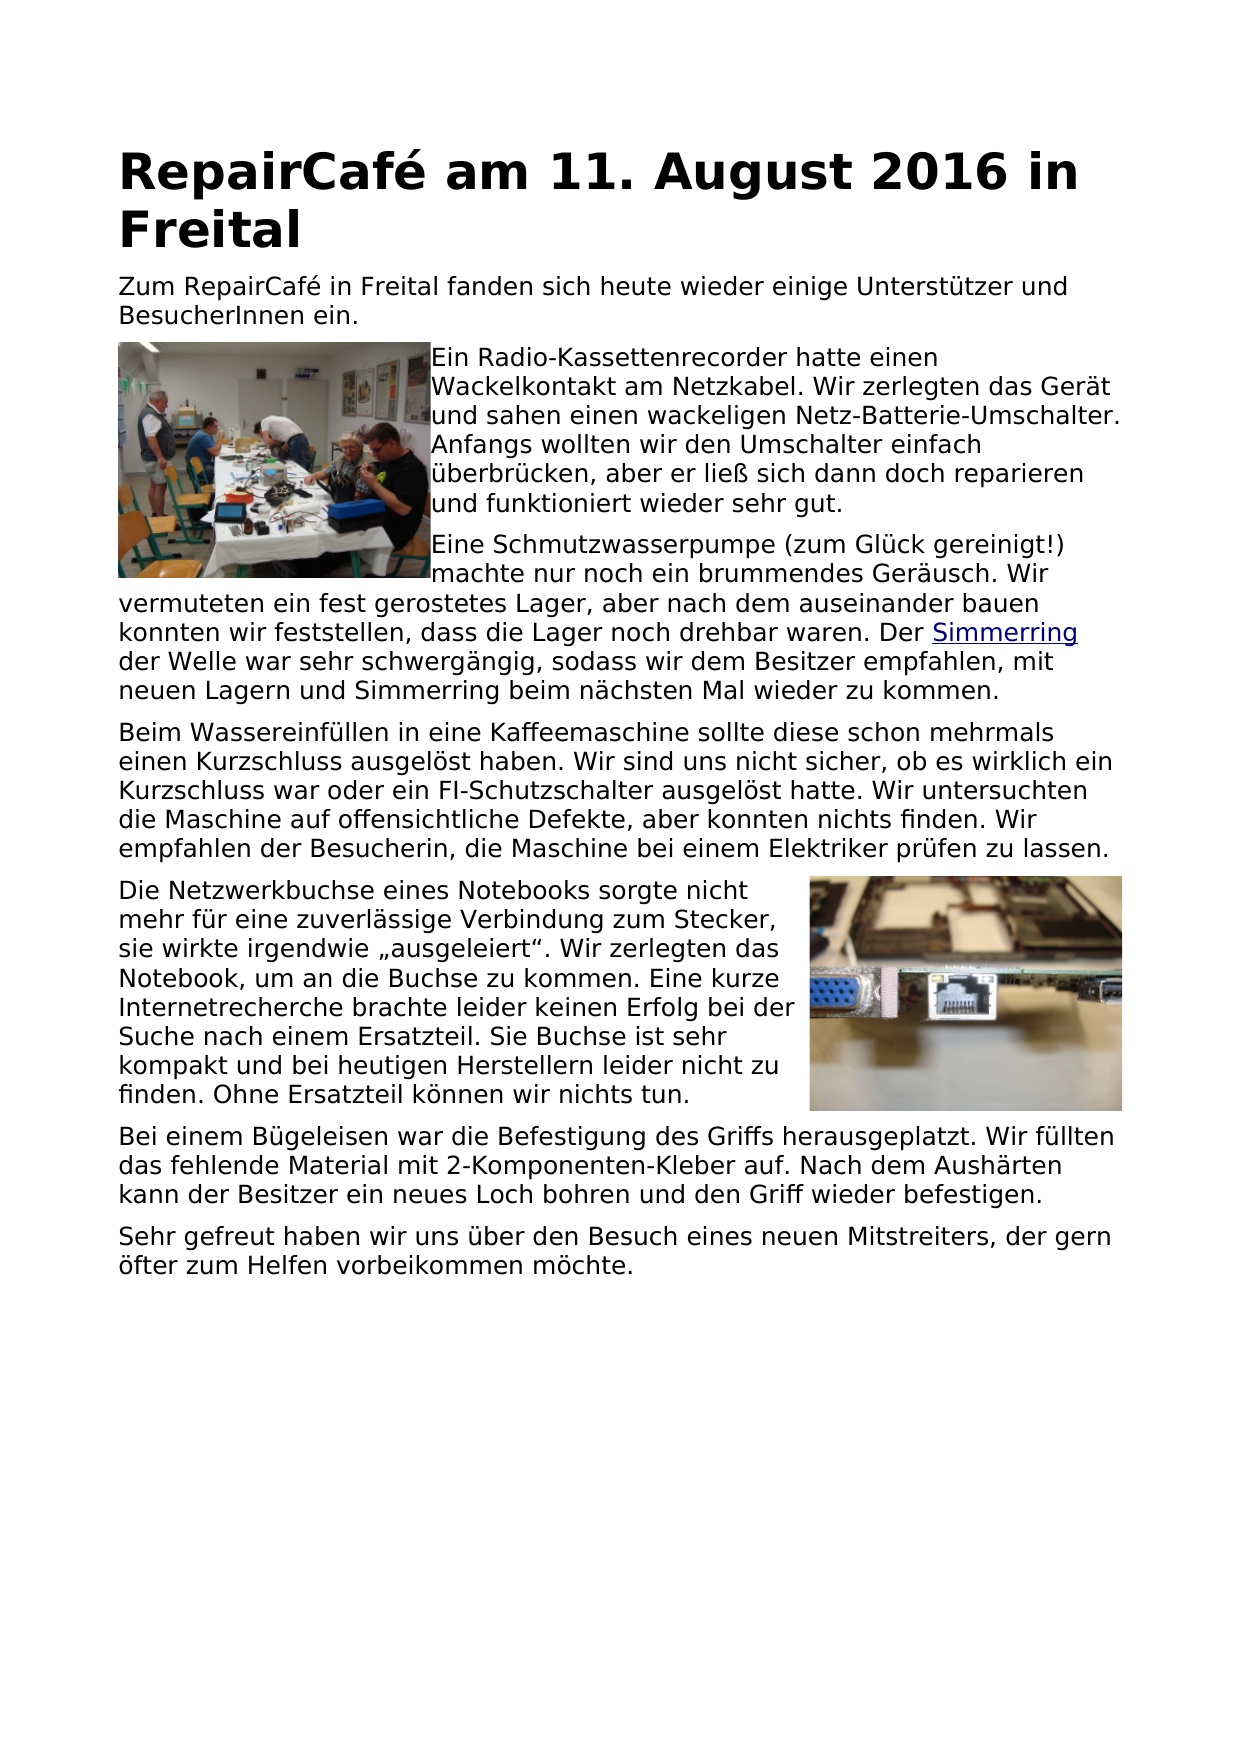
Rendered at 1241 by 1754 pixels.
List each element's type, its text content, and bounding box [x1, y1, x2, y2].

picture [809, 876, 1123, 1111]
subtitle RepairCafé am 11. August 2016 in Freital [118, 143, 1122, 259]
text Die Netzwerkbuchse eines Notebooks sorgte nicht mehr für eine zuverlässige Verbindung zum Stecker, sie wirkte irgendwie „ausgeleiert“. Wir zerlegten das Notebook, um an die Buchse zu kommen. Eine kurze Internetrecherche brachte leider keinen Erfolg bei der Suche nach einem Ersatzteil. Sie Buchse ist sehr kompakt und bei heutigen Herstellern leider nicht zu finden. Ohne Ersatzteil können wir nichts tun. [118, 876, 809, 1109]
text Zum RepairCafé in Freital fanden sich heute wieder einige Unterstützer und BesucherInnen ein. [118, 272, 1122, 330]
text Eine Schmutzwasserpumpe (zum Glück gereinigt!) machte nur noch ein brummendes Geräusch. Wir vermuteten ein fest gerostetes Lager, aber nach dem auseinander bauen konnten wir feststellen, dass die Lager noch drehbar waren. Der Simmerring der Welle war sehr schwergängig, sodass wir dem Besitzer empfahlen, mit neuen Lagern und Simmerring beim nächsten Mal wieder zu kommen. [118, 530, 1122, 705]
text Sehr gefreut haben wir uns über den Besuch eines neuen Mitstreiters, der gern öfter zum Helfen vorbeikommen möchte. [118, 1222, 1122, 1280]
picture [118, 342, 431, 578]
text Beim Wassereinfüllen in eine Kaffeemaschine sollte diese schon mehrmals einen Kurzschluss ausgelöst haben. Wir sind uns nicht sicher, ob es wirklich ein Kurzschluss war oder ein FI-Schutzschalter ausgelöst hatte. Wir untersuchten die Maschine auf offensichtliche Defekte, aber konnten nichts finden. Wir empfahlen der Besucherin, die Maschine bei einem Elektriker prüfen zu lassen. [118, 718, 1122, 864]
text Bei einem Bügeleisen war die Befestigung des Griffs herausgeplatzt. Wir füllten das fehlende Material mit 2-Komponenten-Kleber auf. Nach dem Aushärten kann der Besitzer ein neues Loch bohren und den Griff wieder befestigen. [118, 1122, 1122, 1209]
text Ein Radio-Kassettenrecorder hatte einen Wackelkontakt am Netzkabel. Wir zerlegten das Gerät und sahen einen wackeligen Netz-Batterie-Umschalter. Anfangs wollten wir den Umschalter einfach überbrücken, aber er ließ sich dann doch reparieren und funktioniert wieder sehr gut. [431, 343, 1122, 518]
